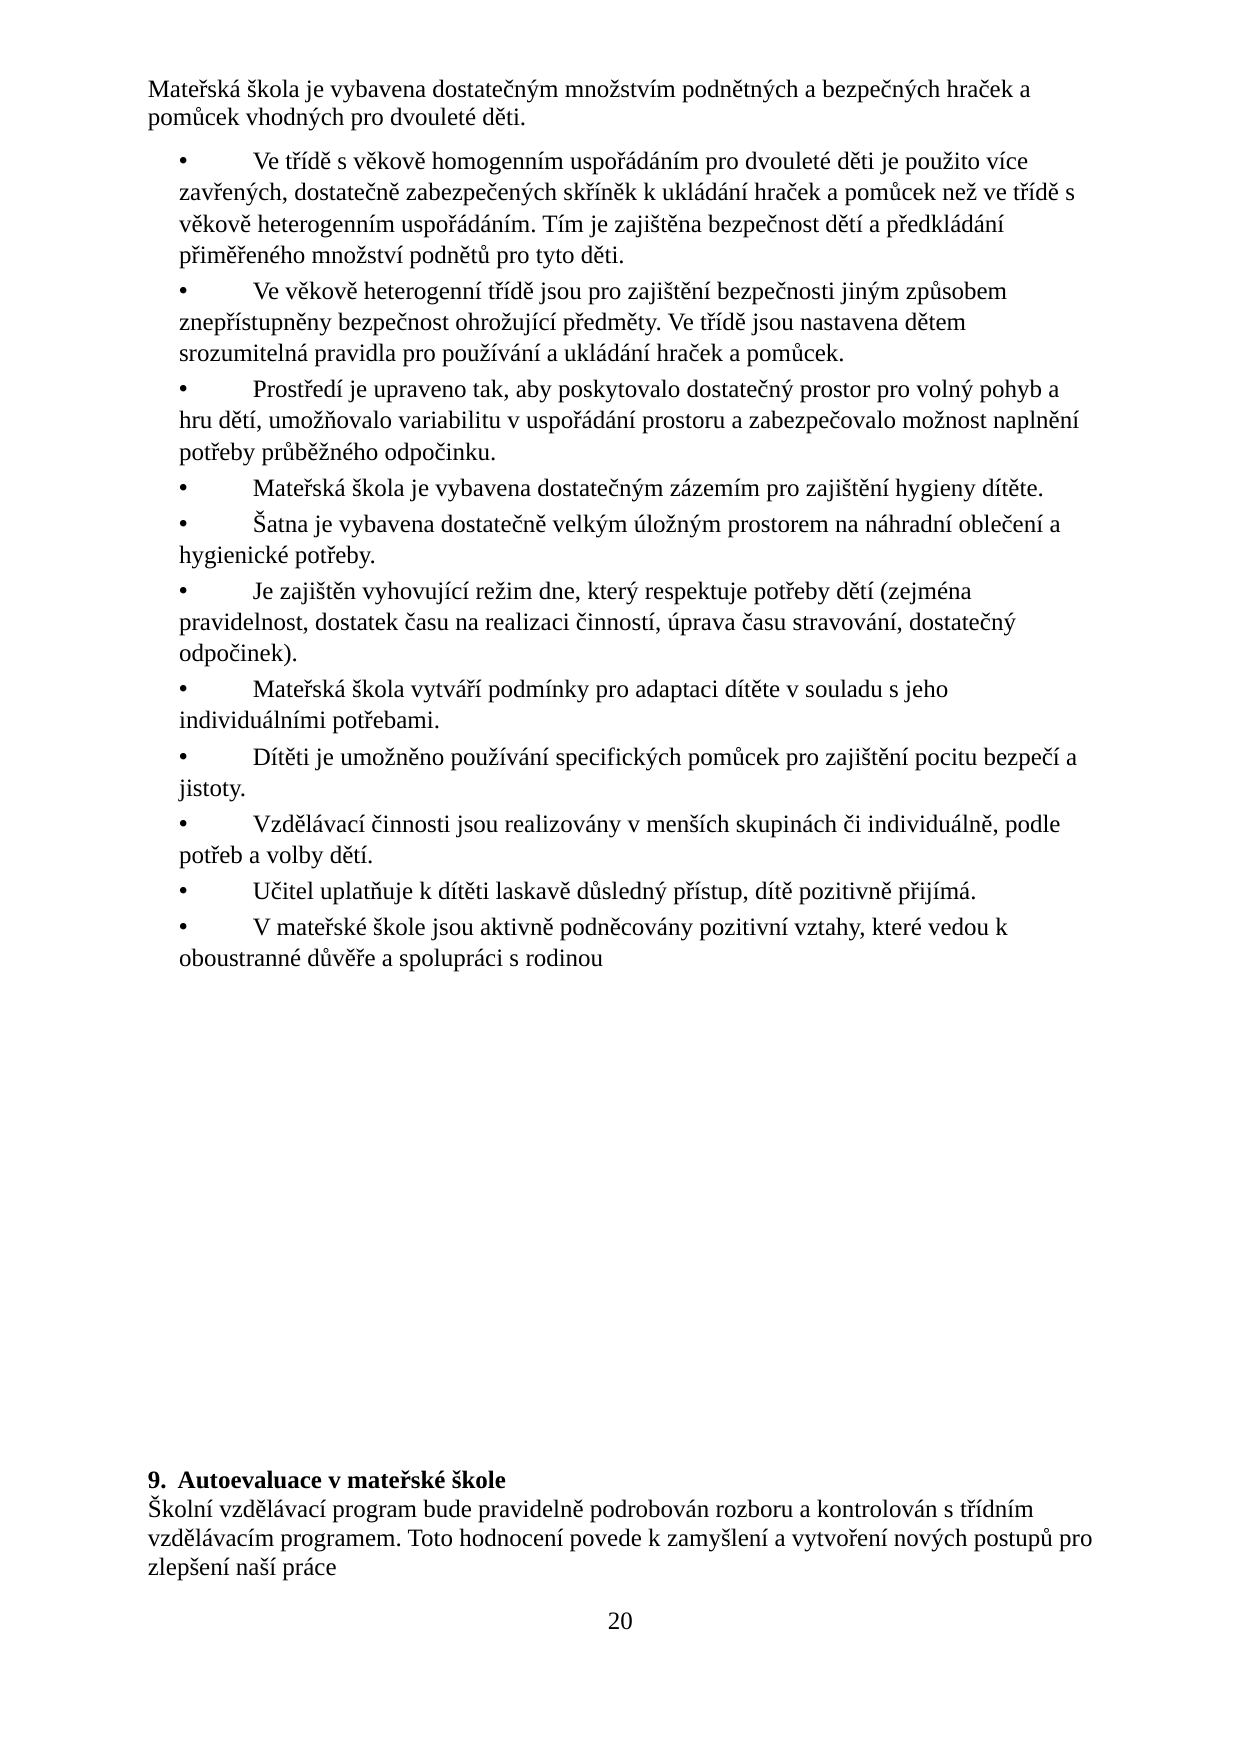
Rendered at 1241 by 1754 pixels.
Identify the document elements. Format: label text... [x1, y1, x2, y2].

list Dítěti je umožněno používání specifických pomůcek pro zajištění pocitu bezpečí a jistoty. [179, 739, 1093, 802]
text 9. Autoevaluace v mateřské škole [148, 1465, 1093, 1494]
list Šatna je vybavena dostatečně velkým úložným prostorem na náhradní oblečení a hygienické potřeby. [179, 506, 1093, 569]
list Vzdělávací činnosti jsou realizovány v menších skupinách či individuálně, podle potřeb a volby dětí. [179, 806, 1093, 869]
list Prostředí je upraveno tak, aby poskytovalo dostatečný prostor pro volný pohyb a hru dětí, umožňovalo variabilitu v uspořádání prostoru a zabezpečovalo možnost naplnění potřeby průběžného odpočinku. [179, 372, 1093, 466]
text Školní vzdělávací program bude pravidelně podrobován rozboru a kontrolován s třídním vzdělávacím programem. Toto hodnocení povede k zamyšlení a vytvoření nových postupů pro zlepšení naší práce [148, 1494, 1093, 1580]
list Ve třídě s věkově homogenním uspořádáním pro dvouleté děti je použito více zavřených, dostatečně zabezpečených skříněk k ukládání hraček a pomůcek než ve třídě s věkově heterogenním uspořádáním. Tím je zajištěna bezpečnost dětí a předkládání přiměřeného množství podnětů pro tyto děti. [179, 144, 1093, 269]
list Mateřská škola je vybavena dostatečným zázemím pro zajištění hygieny dítěte. [179, 470, 1093, 502]
list Mateřská škola vytváří podmínky pro adaptaci dítěte v souladu s jeho individuálními potřebami. [179, 672, 1093, 734]
list V mateřské škole jsou aktivně podněcovány pozitivní vztahy, které vedou k oboustranné důvěře a spolupráci s rodinou [179, 909, 1093, 972]
list Ve věkově heterogenní třídě jsou pro zajištění bezpečnosti jiným způsobem znepřístupněny bezpečnost ohrožující předměty. Ve třídě jsou nastavena dětem srozumitelná pravidla pro používání a ukládání hraček a pomůcek. [179, 273, 1093, 367]
list Je zajištěn vyhovující režim dne, který respektuje potřeby dětí (zejména pravidelnost, dostatek času na realizaci činností, úprava času stravování, dostatečný odpočinek). [179, 573, 1093, 667]
text Mateřská škola je vybavena dostatečným množstvím podnětných a bezpečných hraček a pomůcek vhodných pro dvouleté děti. [148, 74, 1093, 131]
list Učitel uplatňuje k dítěti laskavě důsledný přístup, dítě pozitivně přijímá. [179, 873, 1093, 905]
